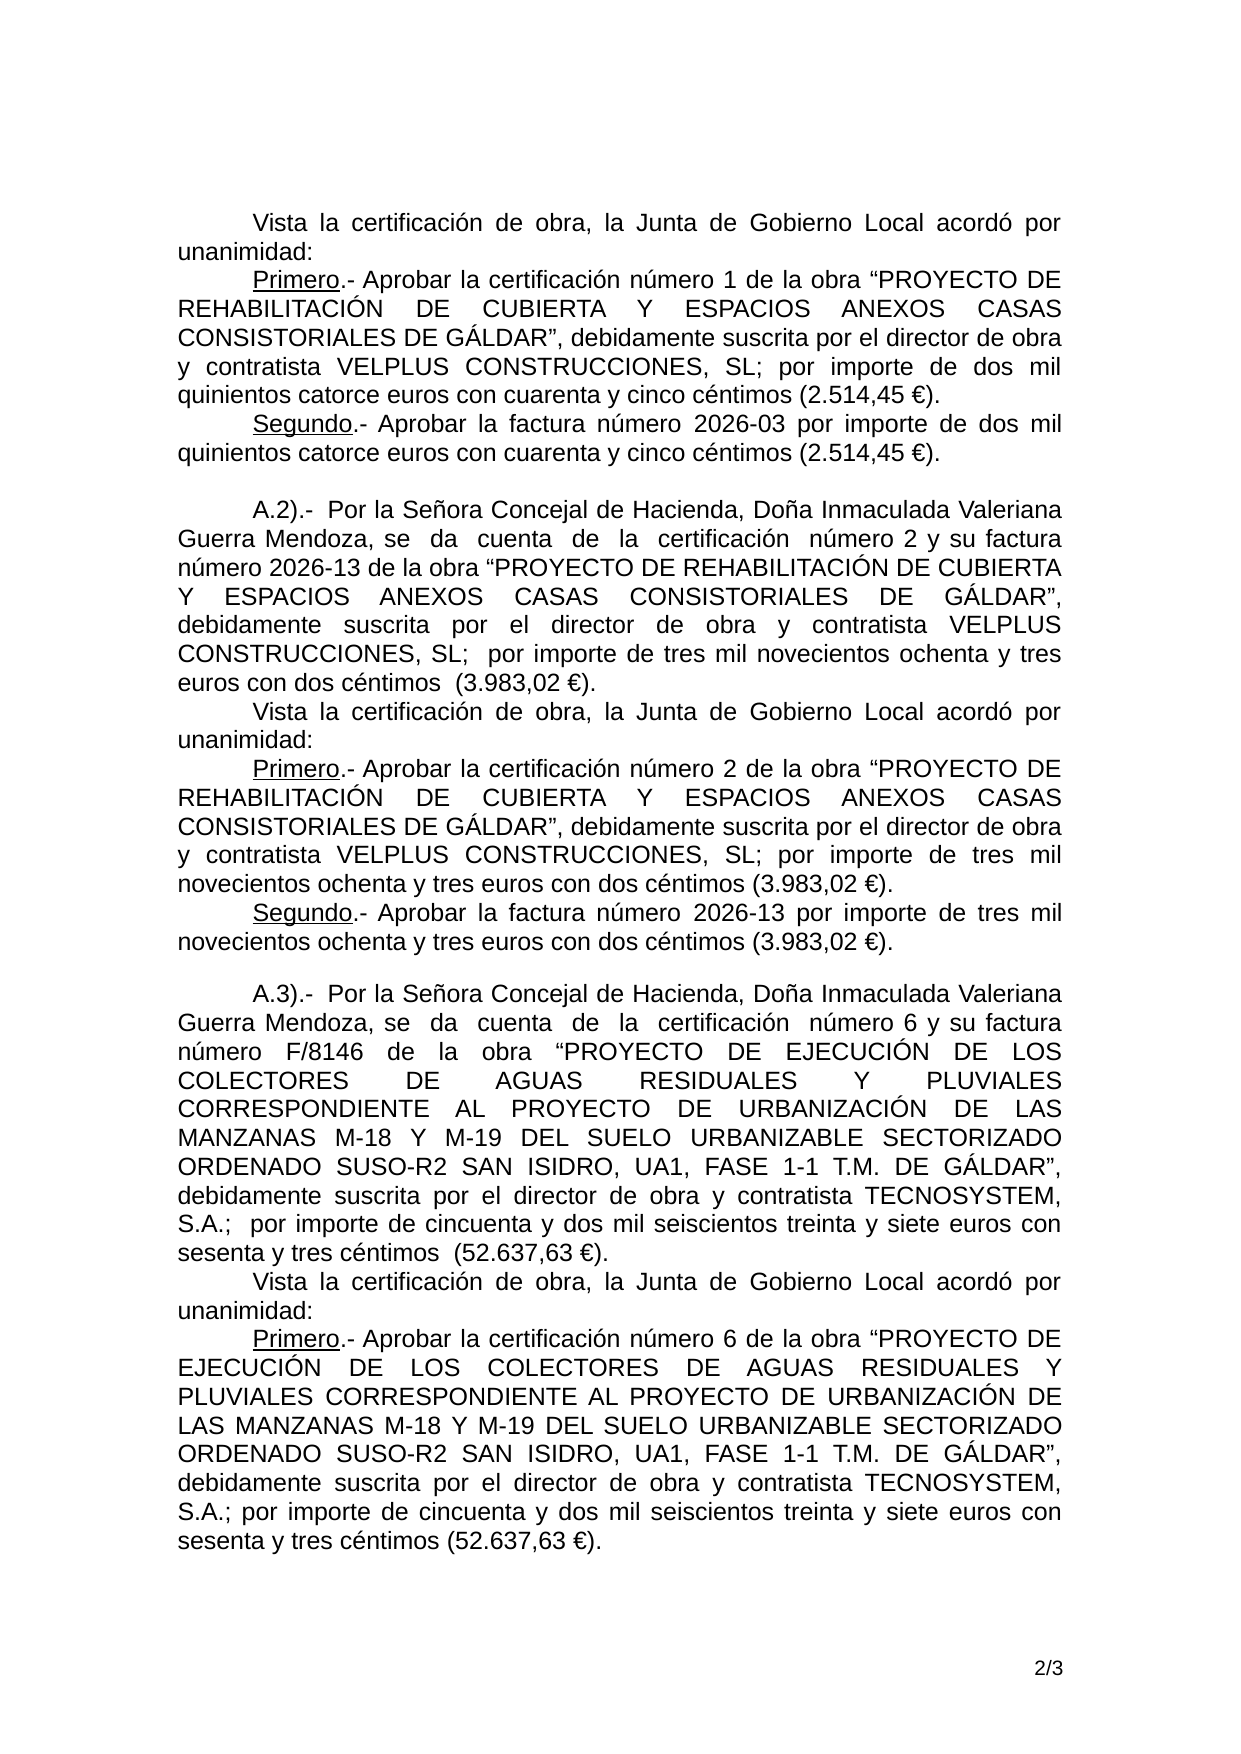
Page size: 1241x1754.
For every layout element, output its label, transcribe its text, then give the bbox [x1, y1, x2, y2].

text Vista la certificación de obra, la Junta de Gobierno Local acordó por unanimidad: [177, 697, 1063, 754]
text Vista la certificación de obra, la Junta de Gobierno Local acordó por unanimidad: [177, 208, 1063, 265]
text A.3).- Por la Señora Concejal de Hacienda, Doña Inmaculada Valeriana Guerra Mendoza, se da cuenta de la certificación número 6 y su factura número F/8146 de la obra “PROYECTO DE EJECUCIÓN DE LOS COLECTORES DE AGUAS RESIDUALES Y PLUVIALES CORRESPONDIENTE AL PROYECTO DE URBANIZACIÓN DE LAS MANZANAS M-18 Y M-19 DEL SUELO URBANIZABLE SECTORIZADO ORDENADO SUSO-R2 SAN ISIDRO, UA1, FASE 1-1 T.M. DE GÁLDAR”, debidamente suscrita por el director de obra y contratista TECNOSYSTEM, S.A.; por importe de cincuenta y dos mil seiscientos treinta y siete euros con sesenta y tres céntimos (52.637,63 €). [177, 979, 1063, 1267]
text Segundo.- Aprobar la factura número 2026-03 por importe de dos mil quinientos catorce euros con cuarenta y cinco céntimos (2.514,45 €). [177, 409, 1063, 467]
text Primero.- Aprobar la certificación número 2 de la obra “PROYECTO DE REHABILITACIÓN DE CUBIERTA Y ESPACIOS ANEXOS CASAS CONSISTORIALES DE GÁLDAR”, debidamente suscrita por el director de obra y contratista VELPLUS CONSTRUCCIONES, SL; por importe de tres mil novecientos ochenta y tres euros con dos céntimos (3.983,02 €). [177, 754, 1063, 898]
text Vista la certificación de obra, la Junta de Gobierno Local acordó por unanimidad: [177, 1267, 1063, 1324]
text Primero.- Aprobar la certificación número 1 de la obra “PROYECTO DE REHABILITACIÓN DE CUBIERTA Y ESPACIOS ANEXOS CASAS CONSISTORIALES DE GÁLDAR”, debidamente suscrita por el director de obra y contratista VELPLUS CONSTRUCCIONES, SL; por importe de dos mil quinientos catorce euros con cuarenta y cinco céntimos (2.514,45 €). [177, 265, 1063, 409]
text A.2).- Por la Señora Concejal de Hacienda, Doña Inmaculada Valeriana Guerra Mendoza, se da cuenta de la certificación número 2 y su factura número 2026-13 de la obra “PROYECTO DE REHABILITACIÓN DE CUBIERTA Y ESPACIOS ANEXOS CASAS CONSISTORIALES DE GÁLDAR”, debidamente suscrita por el director de obra y contratista VELPLUS CONSTRUCCIONES, SL; por importe de tres mil novecientos ochenta y tres euros con dos céntimos (3.983,02 €). [177, 495, 1063, 697]
text Segundo.- Aprobar la factura número 2026-13 por importe de tres mil novecientos ochenta y tres euros con dos céntimos (3.983,02 €). [177, 898, 1063, 955]
text Primero.- Aprobar la certificación número 6 de la obra “PROYECTO DE EJECUCIÓN DE LOS COLECTORES DE AGUAS RESIDUALES Y PLUVIALES CORRESPONDIENTE AL PROYECTO DE URBANIZACIÓN DE LAS MANZANAS M-18 Y M-19 DEL SUELO URBANIZABLE SECTORIZADO ORDENADO SUSO-R2 SAN ISIDRO, UA1, FASE 1-1 T.M. DE GÁLDAR”, debidamente suscrita por el director de obra y contratista TECNOSYSTEM, S.A.; por importe de cincuenta y dos mil seiscientos treinta y siete euros con sesenta y tres céntimos (52.637,63 €). [177, 1324, 1063, 1554]
